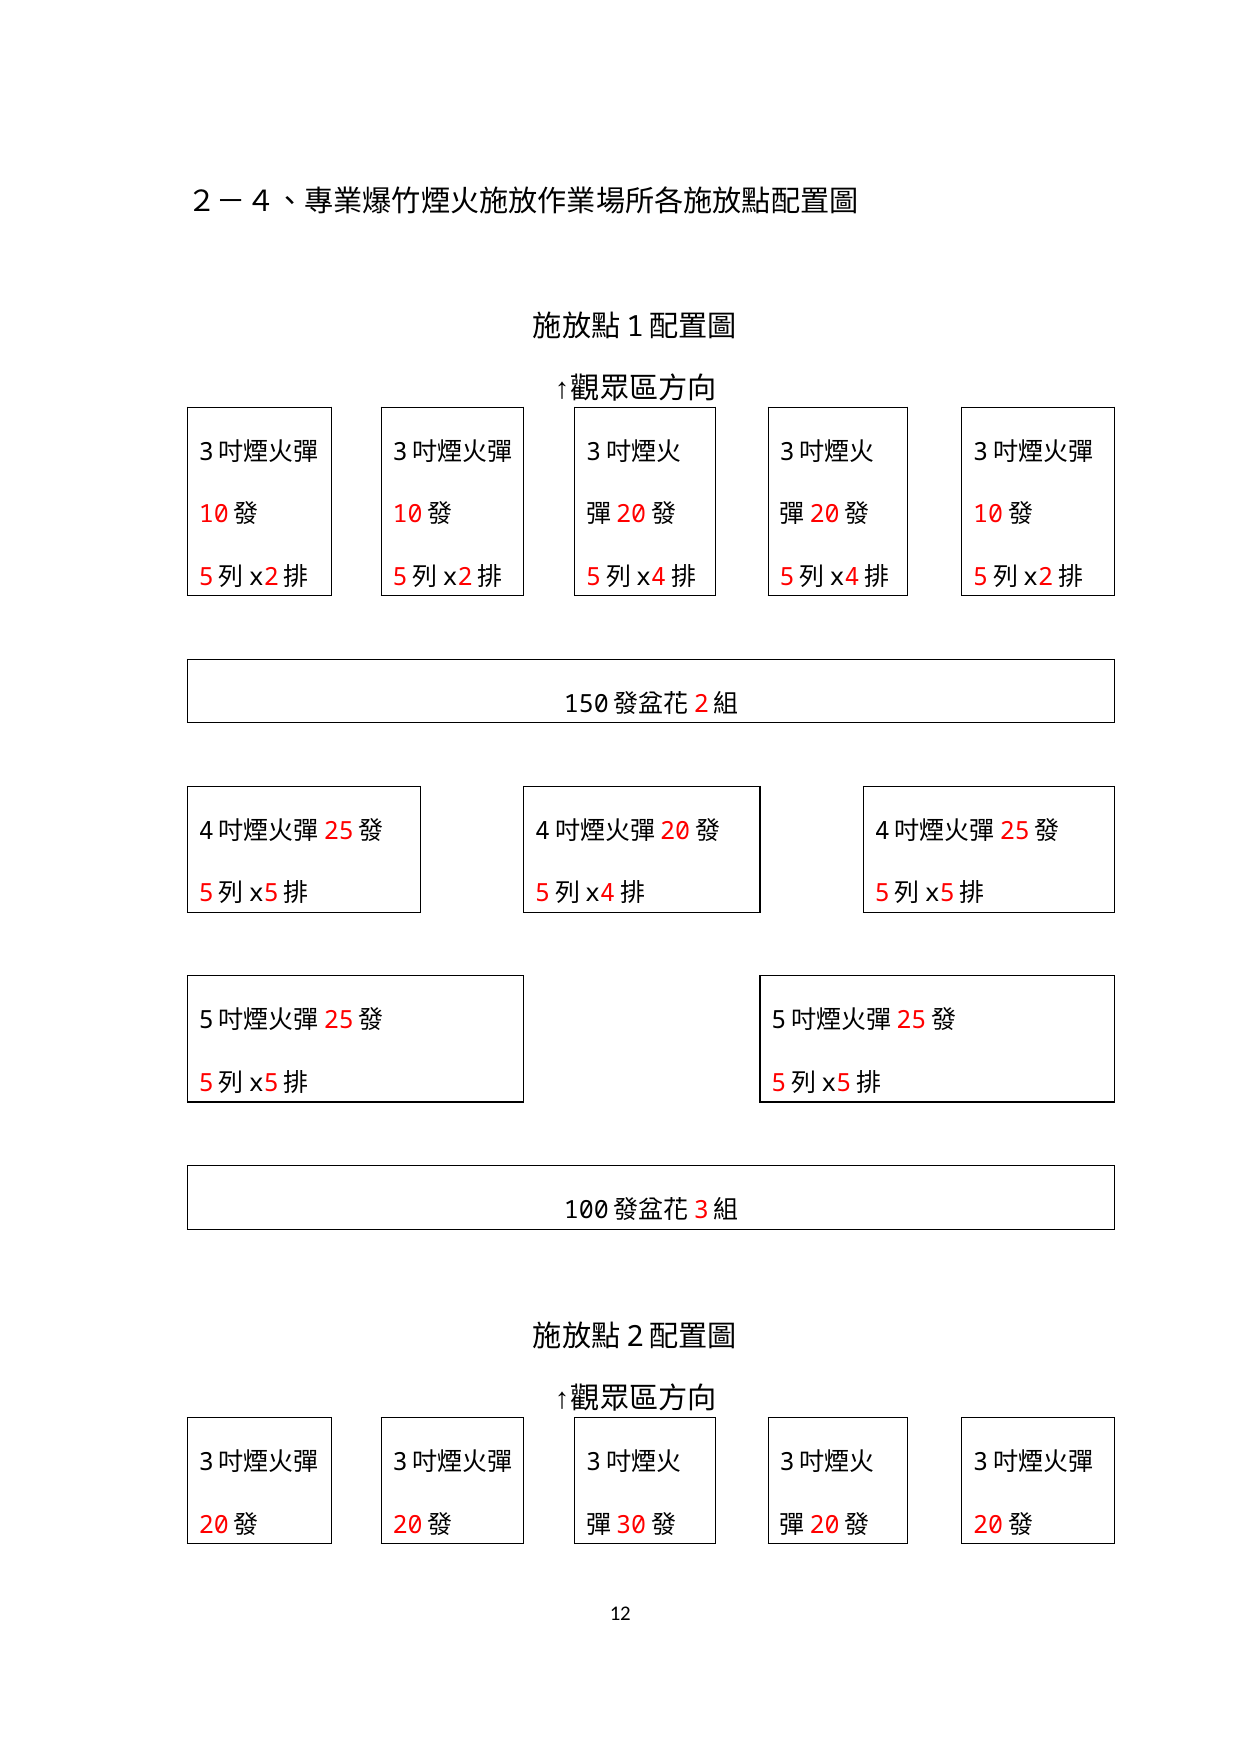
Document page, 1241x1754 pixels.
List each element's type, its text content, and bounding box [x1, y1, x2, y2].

table_header [332, 1417, 381, 1543]
table_header 150發盆花2組 [188, 660, 1114, 722]
table_header 3吋煙火彈20發 [769, 1418, 907, 1543]
table_header 100發盆花3組 [188, 1166, 1114, 1228]
table_header 3吋煙火彈20發 5列x4排 [575, 408, 715, 595]
table_header 3吋煙火彈10發 5列x2排 [382, 408, 523, 595]
table_header [332, 407, 381, 595]
table_header [716, 407, 768, 595]
table_header 3吋煙火彈20發 [382, 1418, 523, 1543]
table_header [908, 1417, 961, 1543]
table_header [524, 407, 574, 595]
text 施放點1配置圖 [187, 282, 1053, 344]
text 施放點2配置圖 [187, 1292, 1053, 1354]
table_header 3吋煙火彈30發 [575, 1418, 715, 1543]
table_header 3吋煙火彈20發 [962, 1418, 1114, 1543]
table_header 5吋煙火彈25發 5列x5排 [761, 976, 1114, 1101]
table_header 5吋煙火彈25發 5列x5排 [188, 976, 523, 1101]
table_header 3吋煙火彈20發 [188, 1418, 331, 1543]
table_header 4吋煙火彈25發 5列x5排 [864, 787, 1114, 912]
table_header 3吋煙火彈20發 5列x4排 [769, 408, 907, 595]
table_header [908, 407, 961, 595]
table_header 3吋煙火彈10發 5列x2排 [188, 408, 331, 595]
table_header [421, 786, 523, 912]
table_header [524, 1417, 574, 1543]
table_header [716, 1417, 768, 1543]
table_header 3吋煙火彈10發 5列x2排 [962, 408, 1114, 595]
table_header 4吋煙火彈25發 5列x5排 [188, 787, 420, 912]
text ↑觀眾區方向 [187, 344, 1053, 407]
text ↑觀眾區方向 [187, 1354, 1053, 1417]
table_header [761, 786, 863, 912]
table_header 4吋煙火彈20發 5列x4排 [524, 787, 759, 912]
table_header [524, 975, 759, 1101]
text ２－４、專業爆竹煙火施放作業場所各施放點配置圖 [187, 157, 1053, 219]
